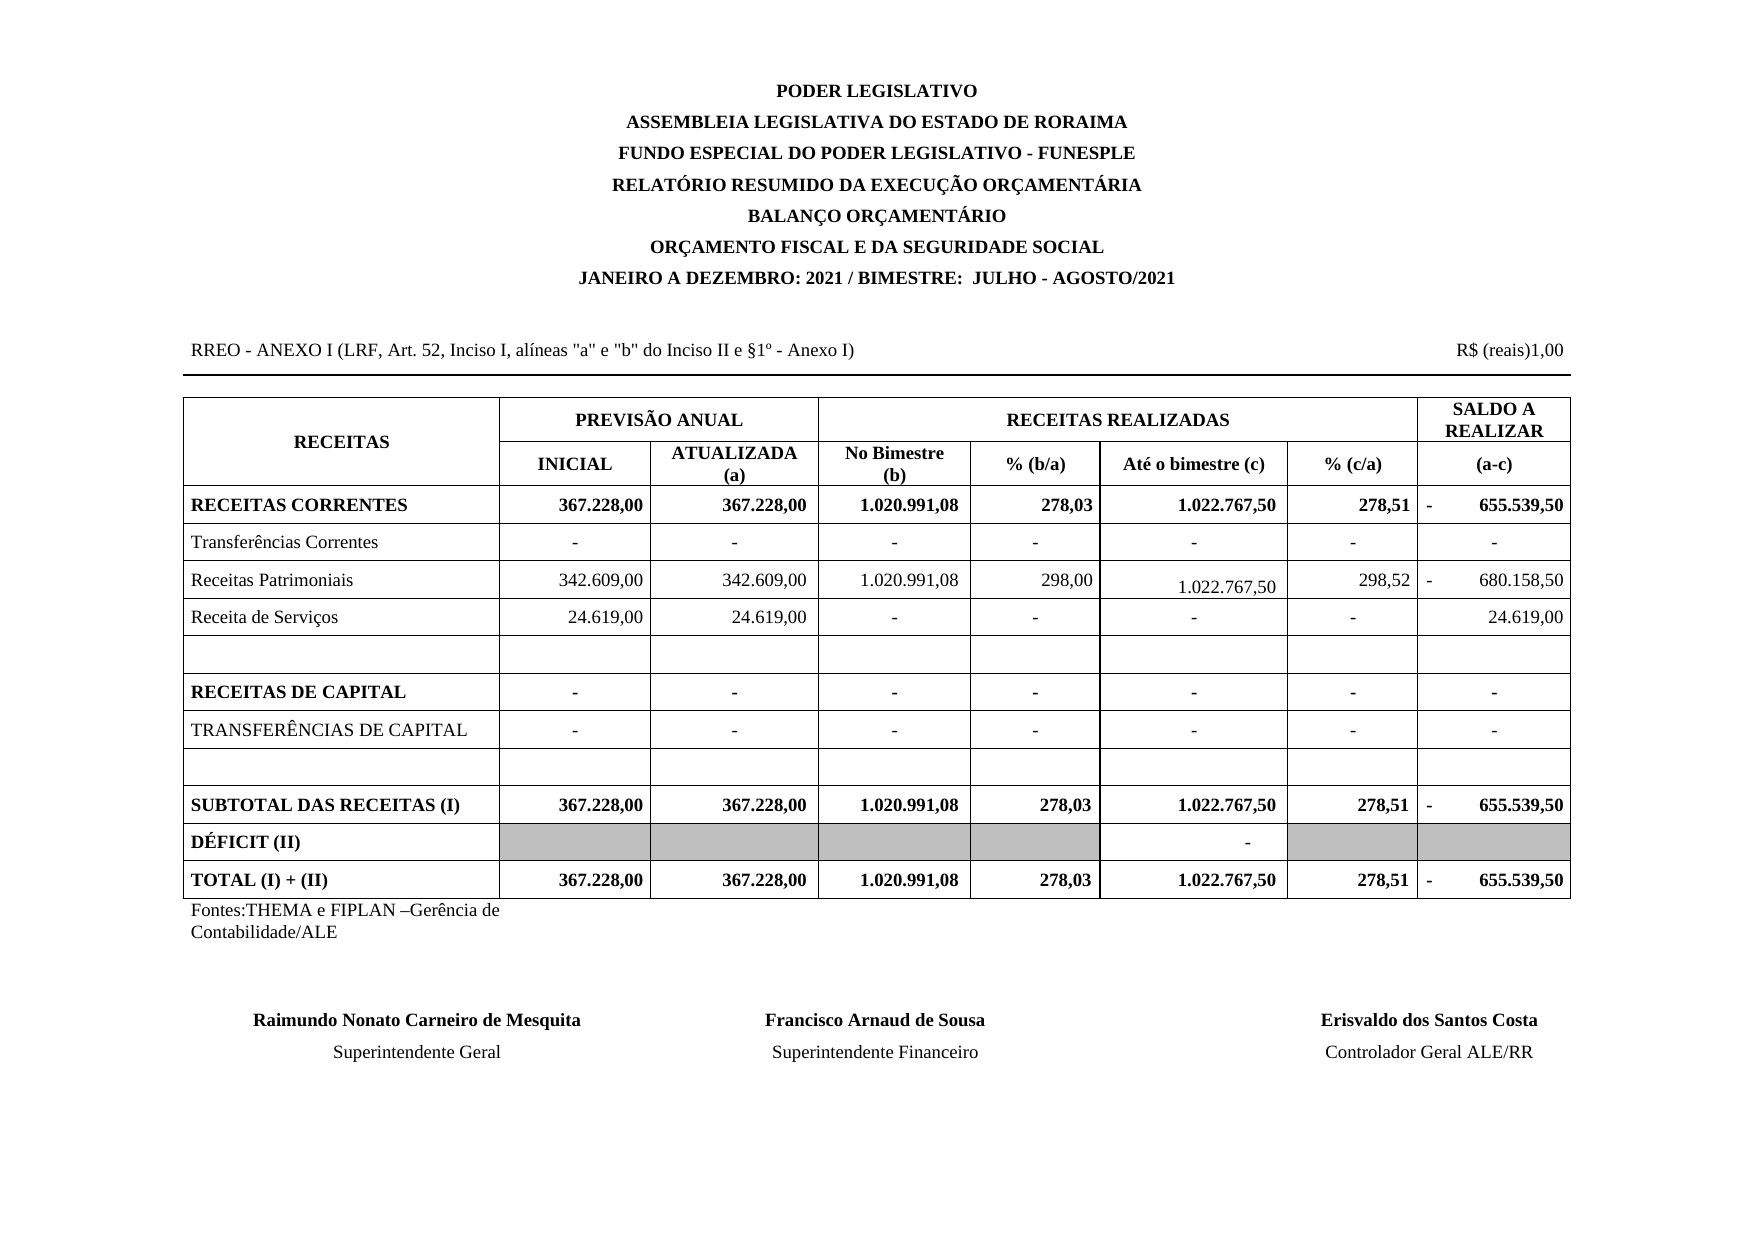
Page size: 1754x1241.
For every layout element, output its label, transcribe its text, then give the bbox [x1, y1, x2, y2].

table_cell INICIAL [500, 442, 650, 485]
table_cell RECEITAS REALIZADAS [819, 398, 1417, 441]
table_cell [819, 942, 970, 973]
table_cell Erisvaldo dos Santos Costa [1288, 1005, 1571, 1036]
table_cell [500, 294, 650, 325]
table_cell Superintendente Geral [183, 1036, 650, 1067]
table_cell [183, 942, 500, 973]
table_cell - [1288, 524, 1417, 560]
table_cell [651, 749, 818, 785]
table_cell [1288, 636, 1417, 673]
table_cell [1418, 973, 1571, 1004]
table_cell [971, 636, 1099, 673]
table_cell % (b/a) [971, 442, 1099, 485]
table_cell [1100, 376, 1288, 397]
table_cell [651, 636, 818, 673]
table_cell Controlador Geral ALE/RR [1288, 1036, 1571, 1067]
table_cell 342.609,00 [500, 561, 650, 598]
table_cell RELATÓRIO RESUMIDO DA EXECUÇÃO ORÇAMENTÁRIA [183, 169, 1571, 200]
table_cell - [1101, 711, 1287, 748]
table_cell 1.022.767,50 [1101, 786, 1287, 823]
table_cell FUNDO ESPECIAL DO PODER LEGISLATIVO - FUNESPLE [183, 138, 1571, 169]
table_cell 1.020.991,08 [819, 561, 970, 598]
table_cell [1100, 1036, 1288, 1067]
table_cell [1288, 749, 1417, 785]
table_cell 1.022.767,50 [1101, 861, 1287, 898]
table_cell [500, 824, 650, 860]
table_cell Receitas Patrimoniais [184, 561, 499, 598]
table_cell [184, 636, 499, 673]
table_cell 278,03 [971, 861, 1099, 898]
table_cell - [1418, 711, 1570, 748]
table_cell [1288, 942, 1418, 973]
table_cell [1288, 294, 1418, 325]
table_cell [970, 294, 1100, 325]
table_cell [970, 899, 1100, 942]
table_cell [183, 376, 500, 397]
table_cell [819, 899, 970, 942]
table_cell [651, 824, 818, 860]
table_header PODER LEGISLATIVO [183, 75, 1571, 106]
table_cell [1418, 899, 1571, 942]
table_cell - 655.539,50 [1418, 786, 1570, 823]
table_cell 367.228,00 [651, 861, 818, 898]
table_cell - [500, 674, 650, 710]
table_cell [971, 824, 1099, 860]
table_cell [971, 749, 1099, 785]
table_cell Raimundo Nonato Carneiro de Mesquita [183, 1005, 650, 1036]
table_cell [183, 294, 500, 325]
table_cell [500, 636, 650, 673]
table_cell - [651, 524, 818, 560]
table_cell [1418, 942, 1571, 973]
table_cell [819, 824, 970, 860]
table_cell - [819, 599, 970, 635]
table_cell RECEITAS CORRENTES [184, 486, 499, 523]
table_cell [1100, 973, 1288, 1004]
table_cell RECEITAS DE CAPITAL [184, 674, 499, 710]
table_cell - 680.158,50 [1418, 561, 1570, 598]
table_cell - [971, 674, 1099, 710]
table_cell 367.228,00 [500, 861, 650, 898]
table_cell 367.228,00 [500, 486, 650, 523]
table_cell [500, 376, 650, 397]
table_cell [970, 376, 1100, 397]
table_cell - [1101, 824, 1287, 860]
table_cell (a-c) [1418, 442, 1570, 485]
table_cell [1418, 636, 1570, 673]
table_cell - [819, 711, 970, 748]
table_cell TRANSFERÊNCIAS DE CAPITAL [184, 711, 499, 748]
table_cell R$ (reais)1,00 [1418, 325, 1571, 373]
table_cell - [819, 524, 970, 560]
table_cell [1418, 376, 1571, 397]
table_cell - [500, 524, 650, 560]
table_cell - [1101, 599, 1287, 635]
table_cell [819, 636, 970, 673]
table_cell PREVISÃO ANUAL [500, 398, 818, 441]
table_cell [1101, 749, 1287, 785]
table_cell Francisco Arnaud de Sousa [650, 1005, 1100, 1036]
table_cell ORÇAMENTO FISCAL E DA SEGURIDADE SOCIAL [183, 231, 1571, 262]
table_cell [500, 942, 650, 973]
table_cell 278,51 [1288, 861, 1417, 898]
table_cell - [1288, 711, 1417, 748]
table_cell - [1418, 674, 1570, 710]
table_cell [1418, 749, 1570, 785]
table_cell - [971, 711, 1099, 748]
table_cell SALDO A REALIZAR [1418, 398, 1570, 441]
table_cell [1101, 636, 1287, 673]
table_cell - [651, 674, 818, 710]
table_cell [183, 973, 500, 1004]
table_cell 278,03 [971, 786, 1099, 823]
table_cell [1100, 899, 1288, 942]
table_cell [1288, 376, 1418, 397]
table_cell RREO - ANEXO I (LRF, Art. 52, Inciso I, alíneas "a" e "b" do Inciso II e §1º - Anexo I) [183, 325, 1288, 373]
table_cell 24.619,00 [1418, 599, 1570, 635]
table_cell [970, 973, 1100, 1004]
table_cell 278,51 [1288, 486, 1417, 523]
table_cell - [1288, 599, 1417, 635]
table_cell - [971, 599, 1099, 635]
table_cell - 655.539,50 [1418, 861, 1570, 898]
table_cell [650, 294, 819, 325]
table_cell 367.228,00 [500, 786, 650, 823]
table_cell % (c/a) [1288, 442, 1417, 485]
table_cell Fontes:THEMA e FIPLAN –Gerência de Contabilidade/ALE [183, 899, 650, 942]
table_cell - [971, 524, 1099, 560]
table_cell TOTAL (I) + (II) [184, 861, 499, 898]
table_cell [650, 973, 819, 1004]
table_cell 1.022.767,50 [1101, 561, 1287, 598]
table_cell DÉFICIT (II) [184, 824, 499, 860]
table_cell 24.619,00 [500, 599, 650, 635]
table_cell - [500, 711, 650, 748]
table_cell - [1288, 674, 1417, 710]
table_cell BALANÇO ORÇAMENTÁRIO [183, 200, 1571, 231]
table_cell 342.609,00 [651, 561, 818, 598]
table_cell [1418, 824, 1570, 860]
table_cell 367.228,00 [651, 786, 818, 823]
table_cell 367.228,00 [651, 486, 818, 523]
table_cell Superintendente Financeiro [650, 1036, 1100, 1067]
table_cell 298,00 [971, 561, 1099, 598]
table_cell 1.022.767,50 [1101, 486, 1287, 523]
table_cell [1100, 1005, 1288, 1036]
table_cell JANEIRO A DEZEMBRO: 2021 / BIMESTRE: JULHO - AGOSTO/2021 [183, 263, 1571, 294]
table_cell - [1101, 674, 1287, 710]
table_cell - [819, 674, 970, 710]
table_cell [650, 942, 819, 973]
table_cell [1418, 294, 1571, 325]
table_cell No Bimestre (b) [819, 442, 970, 485]
table_cell [1100, 294, 1288, 325]
table_cell [1288, 973, 1418, 1004]
table_cell [1100, 942, 1288, 973]
table_cell 1.020.991,08 [819, 786, 970, 823]
table_cell [819, 294, 970, 325]
table_cell - [1418, 524, 1570, 560]
table_cell 1.020.991,08 [819, 486, 970, 523]
table_cell RECEITAS [184, 398, 499, 485]
table_cell [819, 376, 970, 397]
table_cell - [651, 711, 818, 748]
table_cell [1288, 899, 1418, 942]
table_cell [184, 749, 499, 785]
table_cell [1288, 824, 1417, 860]
table_cell SUBTOTAL DAS RECEITAS (I) [184, 786, 499, 823]
table_cell 24.619,00 [651, 599, 818, 635]
table_cell Transferências Correntes [184, 524, 499, 560]
table_cell ATUALIZADA (a) [651, 442, 818, 485]
table_cell [970, 942, 1100, 973]
table_cell 278,03 [971, 486, 1099, 523]
table_cell [650, 899, 819, 942]
table_cell Receita de Serviços [184, 599, 499, 635]
table_cell [819, 749, 970, 785]
table_cell 1.020.991,08 [819, 861, 970, 898]
table_cell 298,52 [1288, 561, 1417, 598]
table_cell [650, 376, 819, 397]
table_cell Até o bimestre (c) [1101, 442, 1287, 485]
table_cell [819, 973, 970, 1004]
table_cell - [1101, 524, 1287, 560]
table_cell [500, 749, 650, 785]
table_cell - 655.539,50 [1418, 486, 1570, 523]
table_cell [500, 973, 650, 1004]
table_cell 278,51 [1288, 786, 1417, 823]
table_cell [1288, 325, 1418, 373]
table_cell ASSEMBLEIA LEGISLATIVA DO ESTADO DE RORAIMA [183, 106, 1571, 137]
